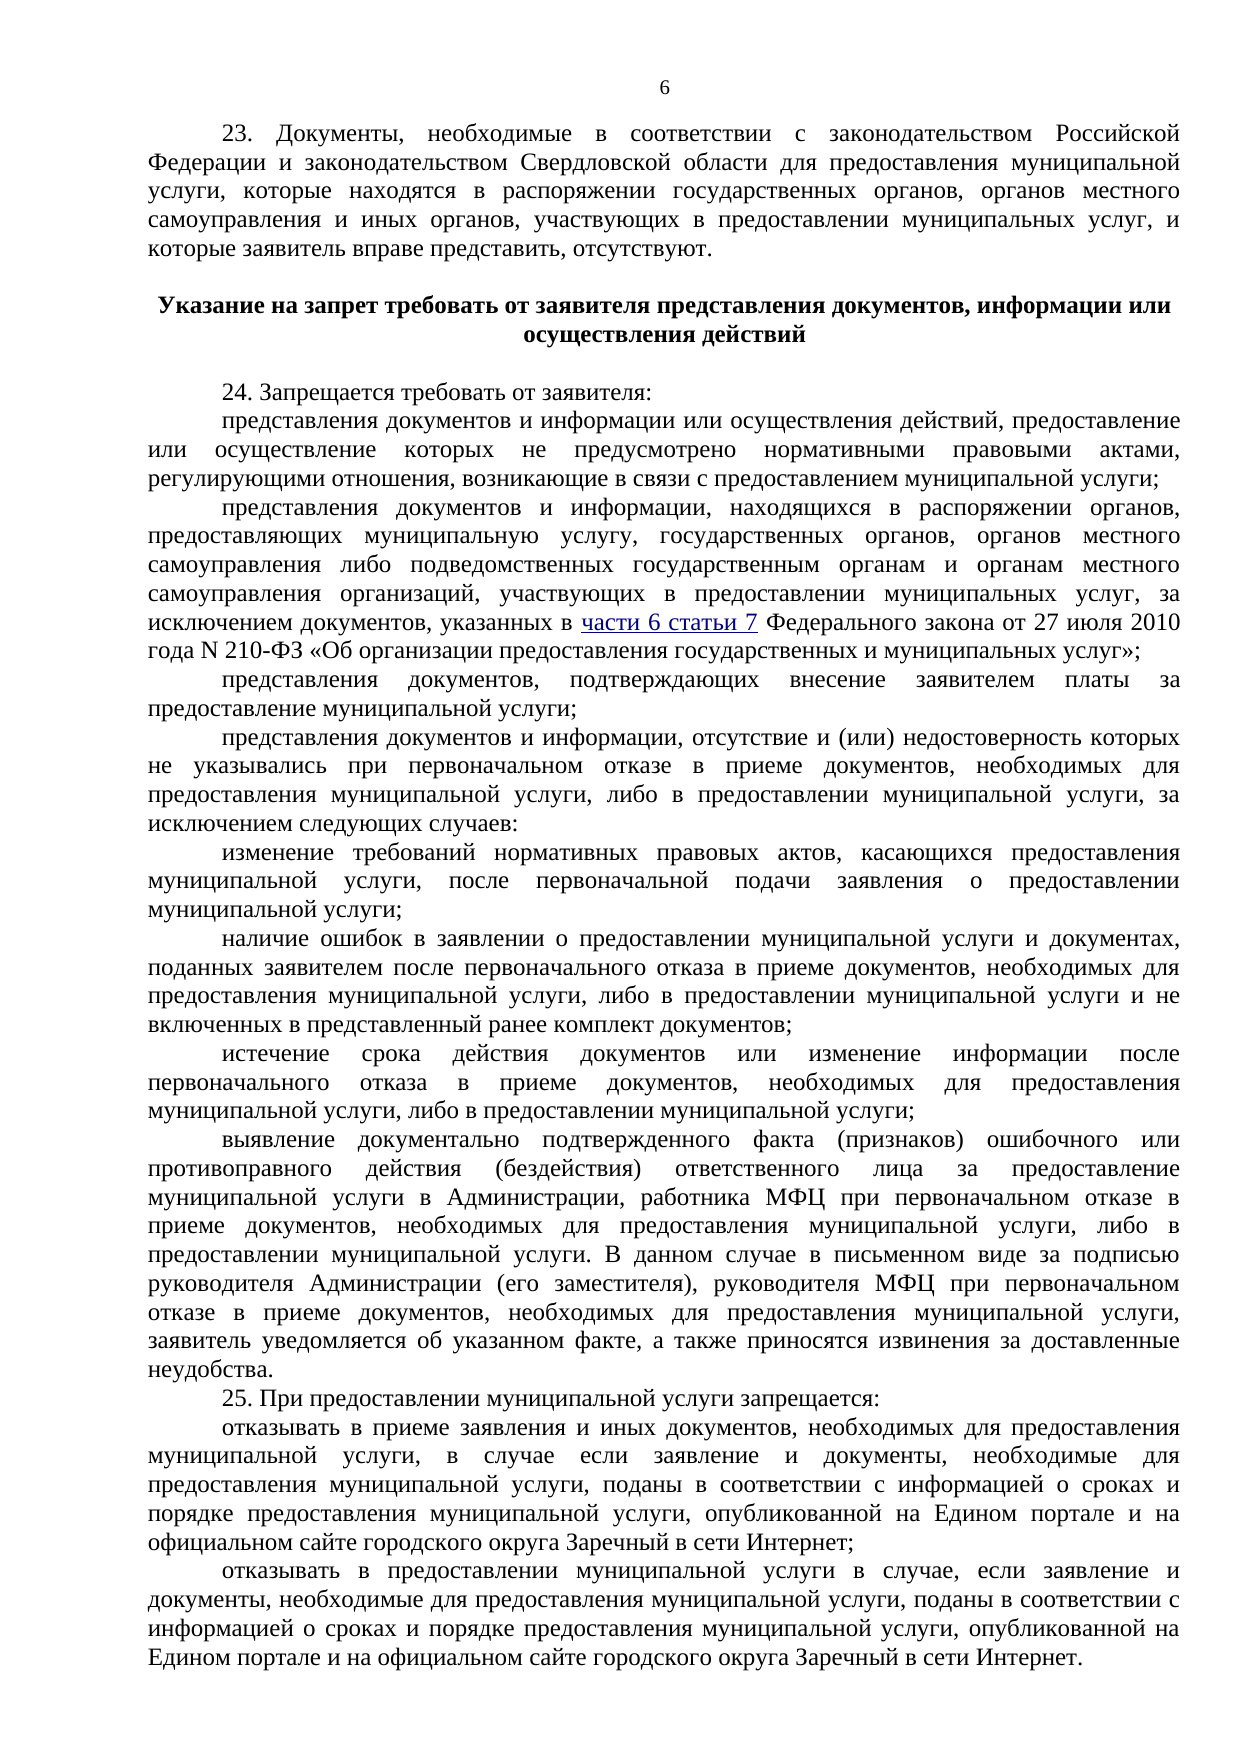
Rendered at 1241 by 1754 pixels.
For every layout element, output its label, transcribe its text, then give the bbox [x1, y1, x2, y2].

text 25. При предоставлении муниципальной услуги запрещается: [148, 1383, 1181, 1412]
text выявление документально подтвержденного факта (признаков) ошибочного или противоправного действия (бездействия) ответственного лица за предоставление муниципальной услуги в Администрации, работника МФЦ при первоначальном отказе в приеме документов, необходимых для предоставления муниципальной услуги, либо в предоставлении муниципальной услуги. В данном случае в письменном виде за подписью руководителя Администрации (его заместителя), руководителя МФЦ при первоначальном отказе в приеме документов, необходимых для предоставления муниципальной услуги, заявитель уведомляется об указанном факте, а также приносятся извинения за доставленные неудобства. [148, 1124, 1181, 1383]
text отказывать в приеме заявления и иных документов, необходимых для предоставления муниципальной услуги, в случае если заявление и документы, необходимые для предоставления муниципальной услуги, поданы в соответствии с информацией о сроках и порядке предоставления муниципальной услуги, опубликованной на Едином портале и на официальном сайте городского округа Заречный в сети Интернет; [148, 1412, 1181, 1556]
text Указание на запрет требовать от заявителя представления документов, информации или осуществления действий [148, 291, 1181, 348]
text истечение срока действия документов или изменение информации после первоначального отказа в приеме документов, необходимых для предоставления муниципальной услуги, либо в предоставлении муниципальной услуги; [148, 1038, 1181, 1124]
text представления документов и информации, отсутствие и (или) недостоверность которых не указывались при первоначальном отказе в приеме документов, необходимых для предоставления муниципальной услуги, либо в предоставлении муниципальной услуги, за исключением следующих случаев: [148, 722, 1181, 837]
text 24. Запрещается требовать от заявителя: [148, 377, 1181, 406]
text представления документов и информации или осуществления действий, предоставление или осуществление которых не предусмотрено нормативными правовыми актами, регулирующими отношения, возникающие в связи с предоставлением муниципальной услуги; [148, 406, 1181, 492]
text изменение требований нормативных правовых актов, касающихся предоставления муниципальной услуги, после первоначальной подачи заявления о предоставлении муниципальной услуги; [148, 837, 1181, 923]
text 23. Документы, необходимые в соответствии с законодательством Российской Федерации и законодательством Свердловской области для предоставления муниципальной услуги, которые находятся в распоряжении государственных органов, органов местного самоуправления и иных органов, участвующих в предоставлении муниципальных услуг, и которые заявитель вправе представить, отсутствуют. [148, 118, 1181, 262]
text отказывать в предоставлении муниципальной услуги в случае, если заявление и документы, необходимые для предоставления муниципальной услуги, поданы в соответствии с информацией о сроках и порядке предоставления муниципальной услуги, опубликованной на Едином портале и на официальном сайте городского округа Заречный в сети Интернет. [148, 1556, 1181, 1671]
text наличие ошибок в заявлении о предоставлении муниципальной услуги и документах, поданных заявителем после первоначального отказа в приеме документов, необходимых для предоставления муниципальной услуги, либо в предоставлении муниципальной услуги и не включенных в представленный ранее комплект документов; [148, 923, 1181, 1038]
text представления документов, подтверждающих внесение заявителем платы за предоставление муниципальной услуги; [148, 664, 1181, 722]
text представления документов и информации, находящихся в распоряжении органов, предоставляющих муниципальную услугу, государственных органов, органов местного самоуправления либо подведомственных государственным органам и органам местного самоуправления организаций, участвующих в предоставлении муниципальных услуг, за исключением документов, указанных в части 6 статьи 7 Федерального закона от 27 июля 2010 года N 210-ФЗ «Об организации предоставления государственных и муниципальных услуг»; [148, 492, 1181, 664]
